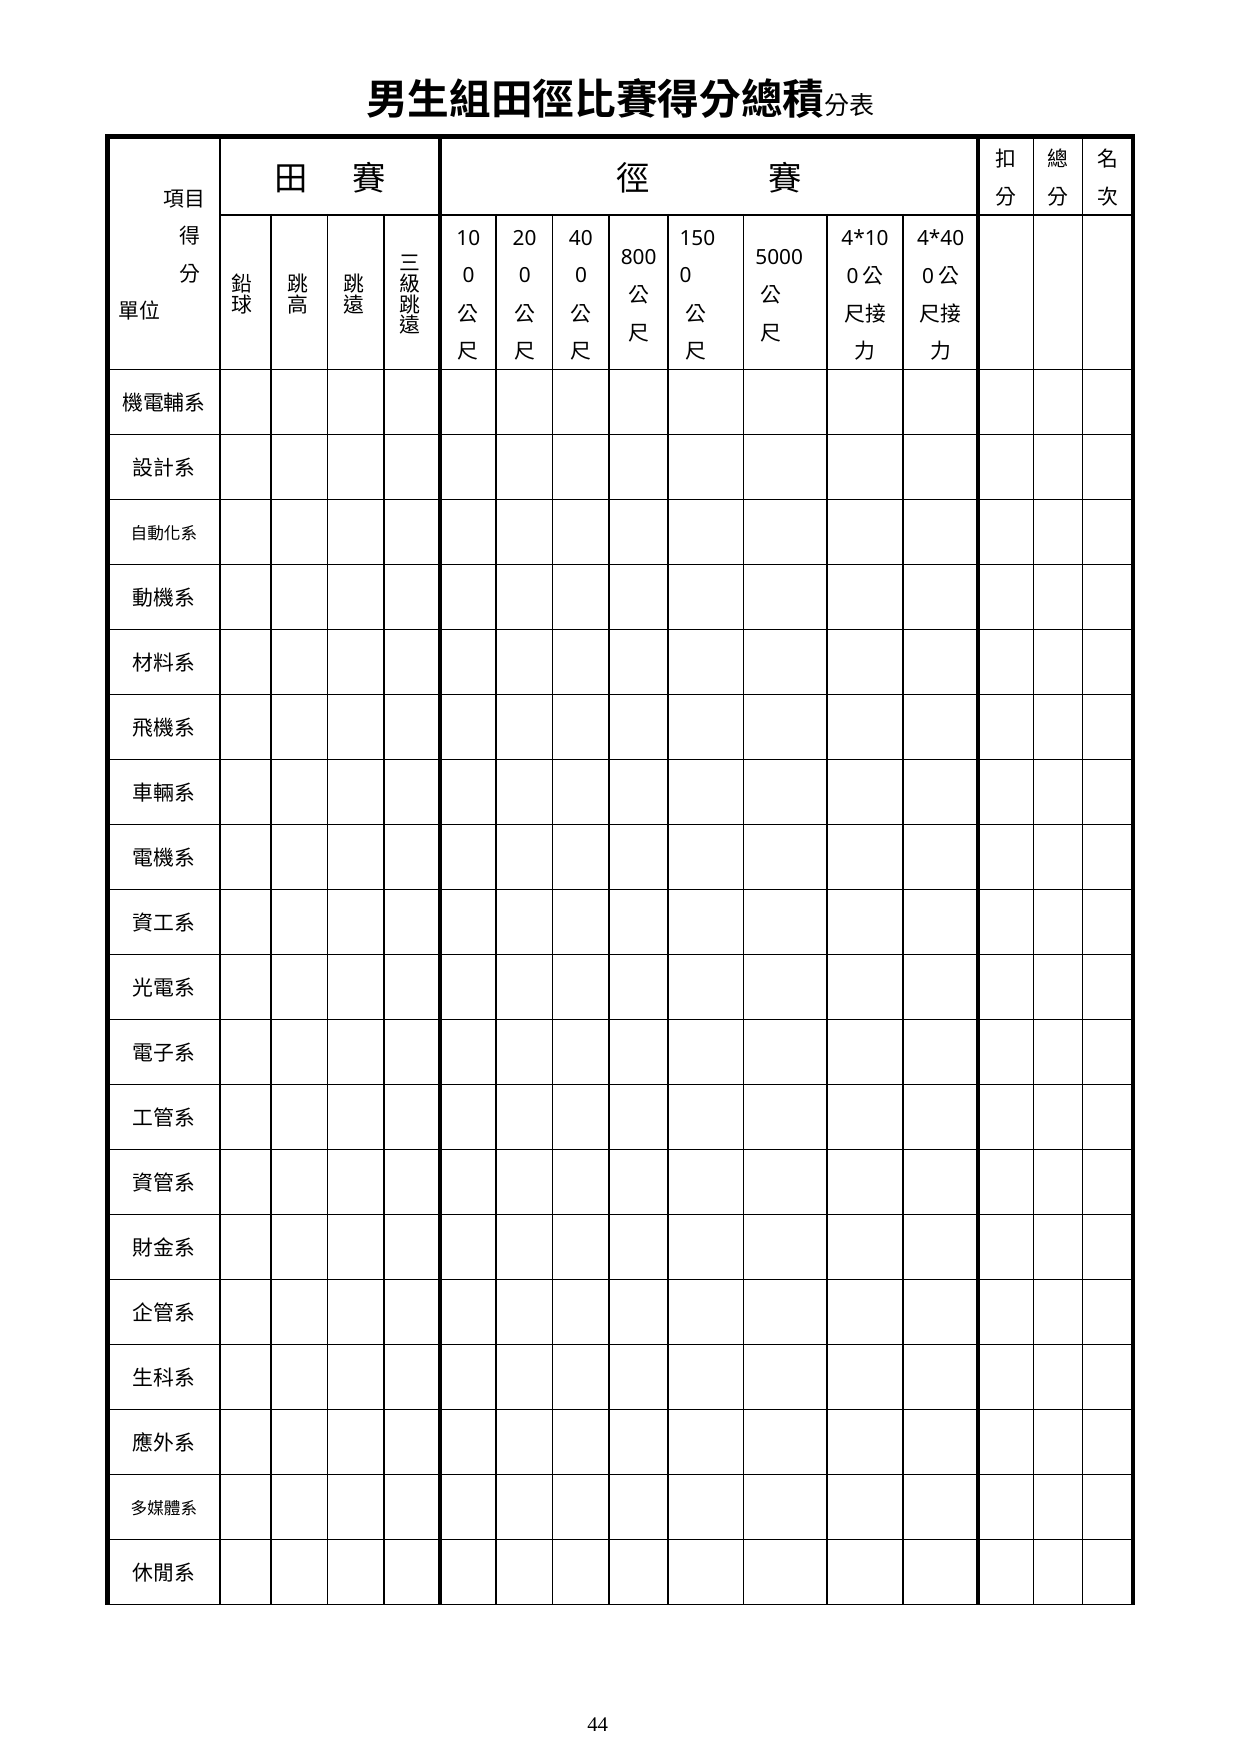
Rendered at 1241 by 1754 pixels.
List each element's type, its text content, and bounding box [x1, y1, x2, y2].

table_cell [442, 1020, 495, 1083]
table_cell [272, 1150, 327, 1213]
table_cell [328, 1540, 383, 1603]
table_header 名 次 [1083, 139, 1131, 214]
table_cell [497, 1150, 552, 1213]
table_cell [1034, 435, 1082, 498]
table_cell [1083, 1085, 1131, 1148]
table_cell [272, 1085, 327, 1148]
table_cell [610, 955, 667, 1018]
table_cell 飛機系 [110, 695, 219, 758]
table_cell [904, 760, 976, 823]
table_cell [610, 1020, 667, 1083]
table_cell [221, 1150, 270, 1213]
table_cell [385, 695, 438, 758]
table_cell [1083, 1540, 1131, 1603]
table_cell [272, 1345, 327, 1408]
table_cell [328, 1280, 383, 1343]
table_cell [1034, 1280, 1082, 1343]
table_cell [553, 1410, 608, 1473]
table_cell [828, 695, 902, 758]
table_cell [828, 890, 902, 953]
table_cell [669, 1085, 743, 1148]
table_cell [980, 1020, 1033, 1083]
table_cell [1083, 890, 1131, 953]
table_cell [272, 435, 327, 498]
table_cell [328, 1020, 383, 1083]
table_cell [272, 890, 327, 953]
table_cell [904, 1280, 976, 1343]
table_cell [669, 1215, 743, 1278]
table_cell [1034, 890, 1082, 953]
table_cell [610, 565, 667, 628]
table_cell [221, 1410, 270, 1473]
table_cell [272, 1020, 327, 1083]
table_cell [669, 1475, 743, 1538]
table_cell [497, 825, 552, 888]
table_cell [328, 630, 383, 693]
table_cell [828, 825, 902, 888]
table_cell [669, 955, 743, 1018]
table_cell 電機系 [110, 825, 219, 888]
table_cell 多媒體系 [110, 1475, 219, 1538]
table_cell [553, 1540, 608, 1603]
table_cell 財金系 [110, 1215, 219, 1278]
table_cell [669, 825, 743, 888]
table_cell [553, 565, 608, 628]
table_cell [221, 1215, 270, 1278]
table_cell [442, 1215, 495, 1278]
table_cell [904, 890, 976, 953]
table_cell [442, 1475, 495, 1538]
table_cell 5000 公 尺 [744, 216, 826, 368]
table_cell [442, 695, 495, 758]
table_cell 生科系 [110, 1345, 219, 1408]
table_cell [385, 1085, 438, 1148]
table_cell [980, 760, 1033, 823]
table_cell [272, 1215, 327, 1278]
table_cell [385, 890, 438, 953]
table_cell [610, 1540, 667, 1603]
table_cell [442, 1410, 495, 1473]
table_cell [610, 1215, 667, 1278]
table_cell [610, 500, 667, 563]
table_cell [385, 1345, 438, 1408]
table_cell [980, 1540, 1033, 1603]
table_cell [669, 1410, 743, 1473]
table_cell [980, 1085, 1033, 1148]
table_cell [1083, 216, 1131, 368]
table_cell [904, 435, 976, 498]
table_cell [828, 1280, 902, 1343]
table_cell [744, 500, 826, 563]
table_cell [385, 435, 438, 498]
table_cell [328, 565, 383, 628]
table_cell [497, 1410, 552, 1473]
table_cell [328, 1475, 383, 1538]
table_cell [828, 955, 902, 1018]
table_header 項目 得 分 單位 [110, 139, 219, 368]
table_cell [669, 500, 743, 563]
table_cell [497, 955, 552, 1018]
table_cell [610, 1085, 667, 1148]
table_cell [904, 695, 976, 758]
table_cell [385, 370, 438, 433]
table_cell [385, 1020, 438, 1083]
table_cell [328, 500, 383, 563]
table_cell 車輛系 [110, 760, 219, 823]
table_cell [497, 630, 552, 693]
table_cell [328, 955, 383, 1018]
table_cell [221, 695, 270, 758]
table_cell [442, 1150, 495, 1213]
table_cell [904, 1020, 976, 1083]
table_cell [1034, 216, 1082, 368]
table_cell 材料系 [110, 630, 219, 693]
table_cell [221, 825, 270, 888]
text 男生組田徑比賽得分總積分表 [118, 59, 1122, 134]
table_cell [328, 1410, 383, 1473]
table_cell [980, 216, 1033, 368]
table_header 徑 賽 [442, 139, 976, 214]
table_cell [610, 1345, 667, 1408]
table_cell [744, 1215, 826, 1278]
table_cell [497, 1345, 552, 1408]
table_cell 工管系 [110, 1085, 219, 1148]
table_cell [272, 500, 327, 563]
table_cell [1034, 1085, 1082, 1148]
table_cell [442, 500, 495, 563]
table_cell [221, 1085, 270, 1148]
table_cell [828, 1215, 902, 1278]
table_cell [980, 565, 1033, 628]
table_cell [1034, 825, 1082, 888]
table_cell [272, 825, 327, 888]
table_cell [442, 1345, 495, 1408]
table_cell [610, 890, 667, 953]
table_cell [385, 565, 438, 628]
table_cell [553, 1085, 608, 1148]
table_cell [904, 825, 976, 888]
table_cell [221, 435, 270, 498]
table_cell [553, 695, 608, 758]
table_cell [828, 1020, 902, 1083]
table_cell [610, 1150, 667, 1213]
table_cell 鉛球 [221, 216, 270, 368]
table_cell [221, 565, 270, 628]
table_cell [744, 1410, 826, 1473]
table_cell [497, 1540, 552, 1603]
table_cell [497, 1215, 552, 1278]
table_cell [442, 1280, 495, 1343]
table_cell [385, 1150, 438, 1213]
table_cell [669, 370, 743, 433]
table_cell [385, 1280, 438, 1343]
table_header 田 賽 [221, 139, 438, 214]
table_cell 1500 公 尺 [669, 216, 743, 368]
table_cell [980, 825, 1033, 888]
table_cell 4*100公尺接力 [828, 216, 902, 368]
table_cell [610, 370, 667, 433]
table_cell [669, 695, 743, 758]
table_cell [980, 1280, 1033, 1343]
table_cell [497, 760, 552, 823]
table_cell [669, 565, 743, 628]
table_cell [610, 760, 667, 823]
table_cell [980, 1410, 1033, 1473]
table_cell [1034, 1020, 1082, 1083]
table_cell [744, 565, 826, 628]
table_cell [904, 370, 976, 433]
table_cell [980, 1345, 1033, 1408]
table_cell [744, 955, 826, 1018]
table_cell [553, 1020, 608, 1083]
table_cell [385, 1475, 438, 1538]
table_cell [272, 1475, 327, 1538]
table_cell [221, 630, 270, 693]
table_cell 企管系 [110, 1280, 219, 1343]
table_cell [442, 760, 495, 823]
table_cell [1083, 500, 1131, 563]
table_cell [828, 370, 902, 433]
table_cell [980, 630, 1033, 693]
table_cell [442, 435, 495, 498]
table_cell [1083, 1345, 1131, 1408]
table_cell [904, 630, 976, 693]
table_cell [904, 955, 976, 1018]
table_cell [272, 760, 327, 823]
table_cell [442, 565, 495, 628]
table_cell 光電系 [110, 955, 219, 1018]
table_cell [828, 630, 902, 693]
table_cell [328, 1215, 383, 1278]
table_cell [610, 1475, 667, 1538]
table_cell [385, 1540, 438, 1603]
table_cell [1034, 630, 1082, 693]
table_cell [669, 1280, 743, 1343]
table_cell [744, 435, 826, 498]
table_cell 100 公尺 [442, 216, 495, 368]
table_cell [553, 760, 608, 823]
table_cell [744, 1085, 826, 1148]
table_cell [1083, 825, 1131, 888]
table_cell [1083, 760, 1131, 823]
table_cell [828, 1410, 902, 1473]
table_cell [385, 630, 438, 693]
table_cell [328, 1345, 383, 1408]
table_cell 跳高 [272, 216, 327, 368]
table_cell [385, 825, 438, 888]
table_cell [497, 500, 552, 563]
table_cell [497, 1475, 552, 1538]
table_cell [1083, 435, 1131, 498]
table_cell [904, 1150, 976, 1213]
table_cell [328, 435, 383, 498]
table_cell [669, 630, 743, 693]
table_cell [272, 1410, 327, 1473]
table_cell [272, 1540, 327, 1603]
table_cell [272, 630, 327, 693]
table_cell [385, 1215, 438, 1278]
table_cell [221, 1540, 270, 1603]
table_cell 動機系 [110, 565, 219, 628]
table_cell [1083, 565, 1131, 628]
table_cell [553, 1345, 608, 1408]
table_cell [1083, 370, 1131, 433]
table_cell [610, 1280, 667, 1343]
table_cell [221, 760, 270, 823]
table_cell [272, 695, 327, 758]
table_cell [828, 565, 902, 628]
table_cell [980, 1215, 1033, 1278]
table_cell [328, 1085, 383, 1148]
table_cell [744, 825, 826, 888]
table_cell 200公尺 [497, 216, 552, 368]
table_cell [669, 1020, 743, 1083]
table_cell [1034, 565, 1082, 628]
table_cell 應外系 [110, 1410, 219, 1473]
table_cell [328, 695, 383, 758]
table_cell 休閒系 [110, 1540, 219, 1603]
table_cell [1083, 1475, 1131, 1538]
table_cell 跳遠 [328, 216, 383, 368]
table_cell [828, 1345, 902, 1408]
table_cell [744, 1280, 826, 1343]
table_cell [744, 370, 826, 433]
table_cell [442, 630, 495, 693]
table_cell [497, 1020, 552, 1083]
table_cell [744, 695, 826, 758]
table_cell [904, 1215, 976, 1278]
table_cell [1083, 1150, 1131, 1213]
table_cell [904, 1410, 976, 1473]
table_cell [442, 825, 495, 888]
table_cell [744, 630, 826, 693]
table_cell [385, 955, 438, 1018]
table_cell 機電輔系 [110, 370, 219, 433]
table_cell [385, 500, 438, 563]
table_cell [497, 890, 552, 953]
table_cell [1034, 1540, 1082, 1603]
table_cell [828, 500, 902, 563]
table_cell [553, 630, 608, 693]
table_cell [610, 1410, 667, 1473]
table_cell [1034, 1215, 1082, 1278]
table_cell [1034, 1345, 1082, 1408]
table_cell [442, 955, 495, 1018]
table_cell [828, 1540, 902, 1603]
table_cell [1083, 955, 1131, 1018]
table_cell [272, 1280, 327, 1343]
table_cell [328, 1150, 383, 1213]
table_cell [553, 955, 608, 1018]
table_cell 400 公尺 [553, 216, 608, 368]
table_cell [221, 890, 270, 953]
table_cell [553, 890, 608, 953]
table_cell 資管系 [110, 1150, 219, 1213]
table_cell [744, 1345, 826, 1408]
table_cell [744, 890, 826, 953]
table_cell [1034, 695, 1082, 758]
table_cell [328, 890, 383, 953]
table_cell [497, 370, 552, 433]
table_cell [328, 825, 383, 888]
table_cell [669, 760, 743, 823]
table_cell [669, 1345, 743, 1408]
table_cell [497, 695, 552, 758]
table_cell [1034, 1410, 1082, 1473]
table_cell [980, 1150, 1033, 1213]
table_cell [272, 565, 327, 628]
table_cell [272, 370, 327, 433]
table_cell [553, 1280, 608, 1343]
table_cell [497, 565, 552, 628]
table_cell [442, 370, 495, 433]
table_cell [553, 370, 608, 433]
table_cell [553, 1150, 608, 1213]
table_cell [828, 435, 902, 498]
table_cell 電子系 [110, 1020, 219, 1083]
table_cell [1034, 370, 1082, 433]
table_cell [553, 1215, 608, 1278]
table_cell [610, 630, 667, 693]
table_cell [221, 1345, 270, 1408]
table_cell 設計系 [110, 435, 219, 498]
table_cell [497, 1085, 552, 1148]
table_cell [669, 1540, 743, 1603]
table_cell [221, 500, 270, 563]
table_cell [1034, 500, 1082, 563]
table_cell [385, 1410, 438, 1473]
table_cell [904, 1345, 976, 1408]
table_cell [904, 565, 976, 628]
table_cell [442, 1085, 495, 1148]
table_cell [221, 1280, 270, 1343]
table_cell [221, 1020, 270, 1083]
table_cell [980, 500, 1033, 563]
table_cell [828, 1475, 902, 1538]
table_cell [1034, 760, 1082, 823]
table_cell [221, 370, 270, 433]
table_cell [497, 1280, 552, 1343]
table_cell [980, 695, 1033, 758]
table_cell [744, 1540, 826, 1603]
table_cell [669, 890, 743, 953]
table_cell [610, 695, 667, 758]
table_cell [221, 1475, 270, 1538]
table_cell [904, 1475, 976, 1538]
table_cell [1083, 630, 1131, 693]
table_cell [553, 825, 608, 888]
table_cell [828, 1150, 902, 1213]
table_cell [904, 1085, 976, 1148]
table_cell 4*400公尺接力 [904, 216, 976, 368]
table_cell [1083, 1280, 1131, 1343]
table_cell [744, 1020, 826, 1083]
table_cell [980, 890, 1033, 953]
table_header 扣分 [980, 139, 1033, 214]
table_cell 資工系 [110, 890, 219, 953]
table_cell [904, 1540, 976, 1603]
table_cell [828, 1085, 902, 1148]
table_cell [669, 1150, 743, 1213]
table_cell [497, 435, 552, 498]
table_cell [328, 370, 383, 433]
table_cell [553, 435, 608, 498]
table_cell [221, 955, 270, 1018]
table_cell 800公尺 [610, 216, 667, 368]
table_cell [980, 955, 1033, 1018]
table_cell [610, 435, 667, 498]
table_cell [1083, 695, 1131, 758]
table_cell [1083, 1410, 1131, 1473]
table_cell [744, 760, 826, 823]
table_cell 自動化系 [110, 500, 219, 563]
table_cell [610, 825, 667, 888]
table_cell [980, 370, 1033, 433]
table_cell [385, 760, 438, 823]
table_cell [1083, 1020, 1131, 1083]
table_cell [1083, 1215, 1131, 1278]
table_header 總 分 [1034, 139, 1082, 214]
table_cell [669, 435, 743, 498]
table_cell [744, 1150, 826, 1213]
table_cell [1034, 1150, 1082, 1213]
table_cell [980, 1475, 1033, 1538]
table_cell [1034, 955, 1082, 1018]
table_cell [442, 1540, 495, 1603]
table_cell [828, 760, 902, 823]
table_cell [328, 760, 383, 823]
table_cell [980, 435, 1033, 498]
table_cell [272, 955, 327, 1018]
table_cell [904, 500, 976, 563]
table_cell [442, 890, 495, 953]
table_cell [1034, 1475, 1082, 1538]
table_cell [744, 1475, 826, 1538]
table_cell 三級跳遠 [385, 216, 438, 368]
table_cell [553, 1475, 608, 1538]
table_cell [553, 500, 608, 563]
